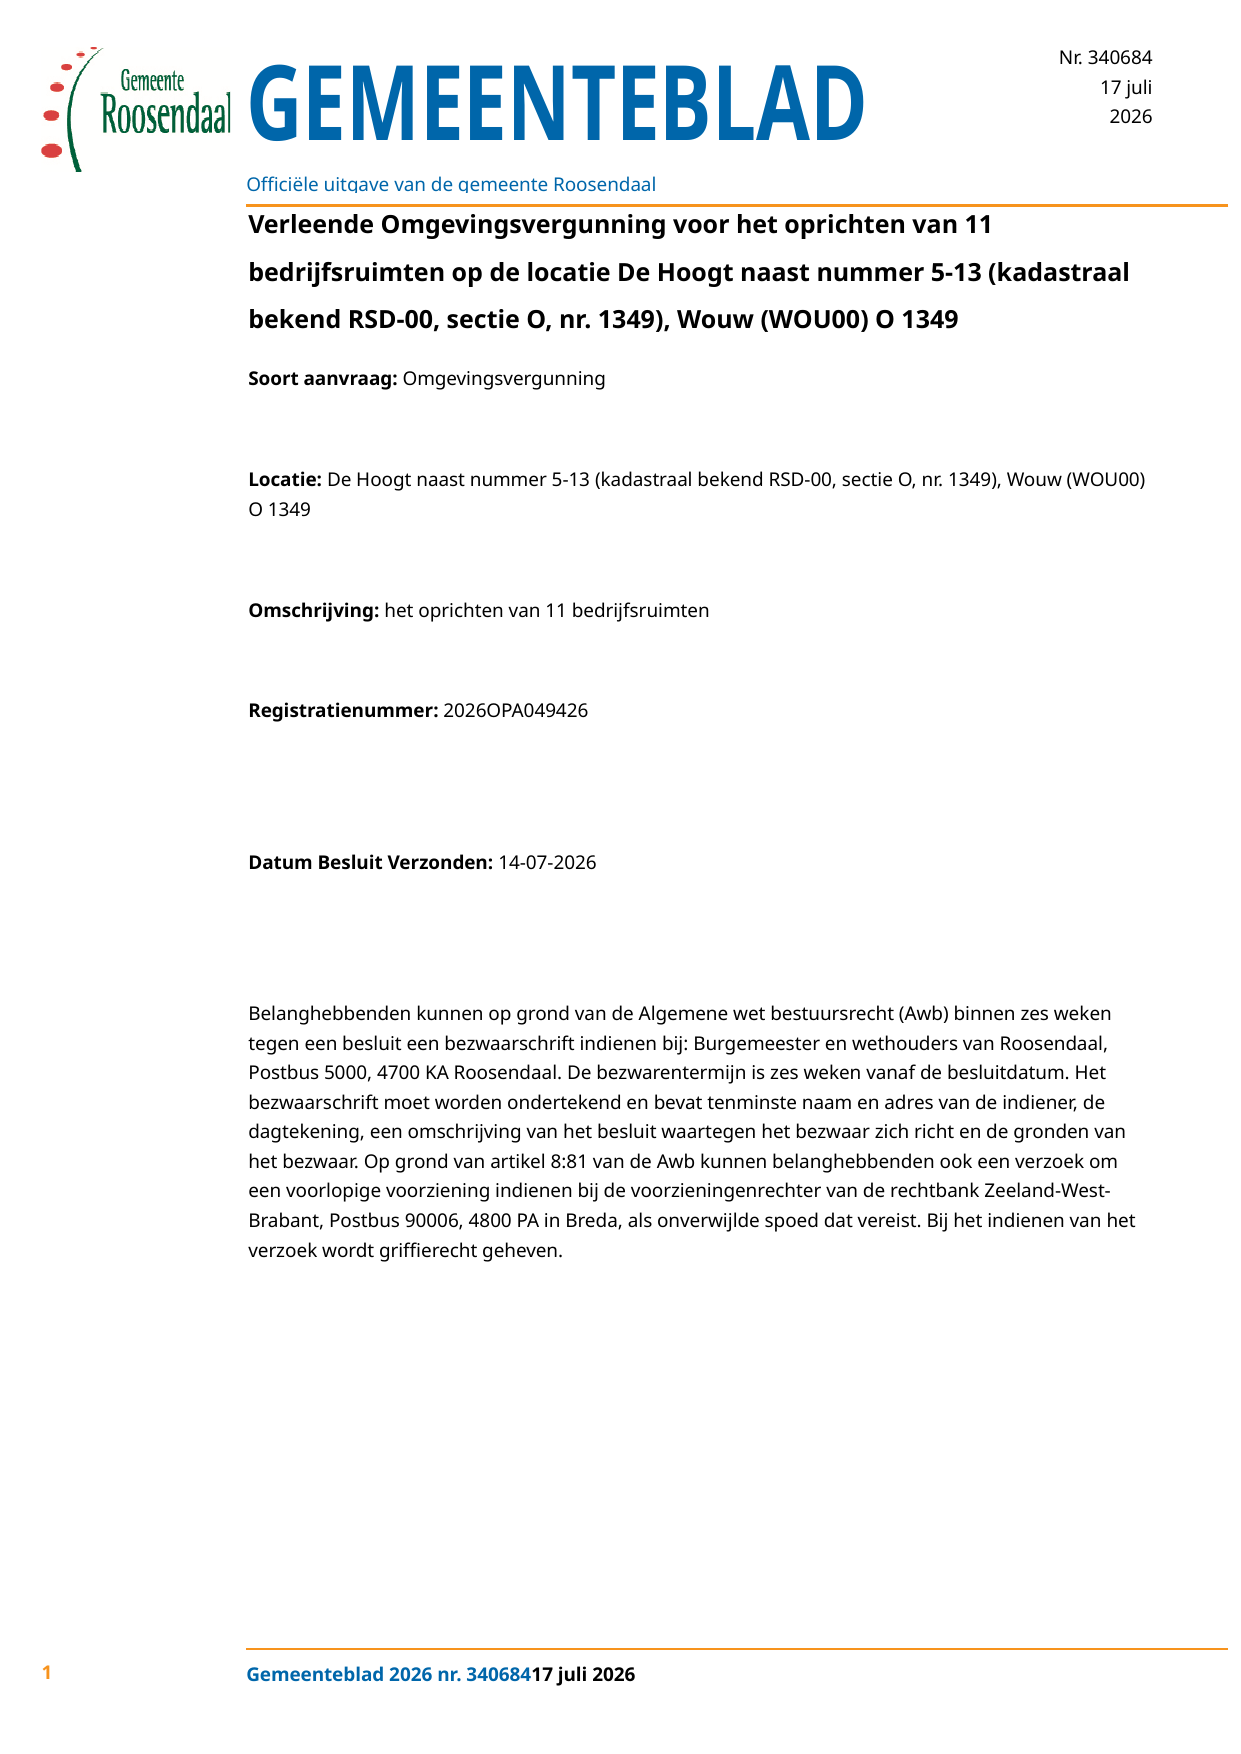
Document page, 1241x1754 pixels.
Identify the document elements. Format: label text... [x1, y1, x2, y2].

text Soort aanvraag: Omgevingsvergunning [248, 366, 1152, 391]
text Omschrijving: het oprichten van 11 bedrijfsruimten [248, 597, 1152, 622]
text Datum Besluit Verzonden: 14-07-2026 [248, 849, 1152, 874]
text Registratienummer: 2026OPA049426 [248, 698, 1152, 723]
text Verleende Omgevingsvergunning voor het oprichten van 11 bedrijfsruimten op de locatie De Hoogt naast nummer 5-13 (kadastraal bekend RSD-00, sectie O, nr. 1349), Wouw (WOU00) O 1349 [248, 207, 1152, 336]
text Belanghebbenden kunnen op grond van de Algemene wet bestuursrecht (Awb) binnen zes weken tegen een besluit een bezwaarschrift indienen bij: Burgemeester en wethouders van Roosendaal, Postbus 5000, 4700 KA Roosendaal. De bezwarentermijn is zes weken vanaf de besluitdatum. Het bezwaarschrift moet worden ondertekend en bevat tenminste naam en adres van de indiener, de dagtekening, een omschrijving van het besluit waartegen het bezwaar zich richt en de gronden van het bezwaar. Op grond van artikel 8:81 van de Awb kunnen belanghebbenden ook een verzoek om een voorlopige voorziening indienen bij de voorzieningenrechter van de rechtbank Zeeland-West-Brabant, Postbus 90006, 4800 PA in Breda, als onverwijlde spoed dat vereist. Bij het indienen van het verzoek wordt griffierecht geheven. [248, 1000, 1152, 1262]
picture [41, 47, 231, 172]
text Locatie: De Hoogt naast nummer 5-13 (kadastraal bekend RSD-00, sectie O, nr. 1349), Wouw (WOU00) O 1349 [248, 466, 1152, 522]
